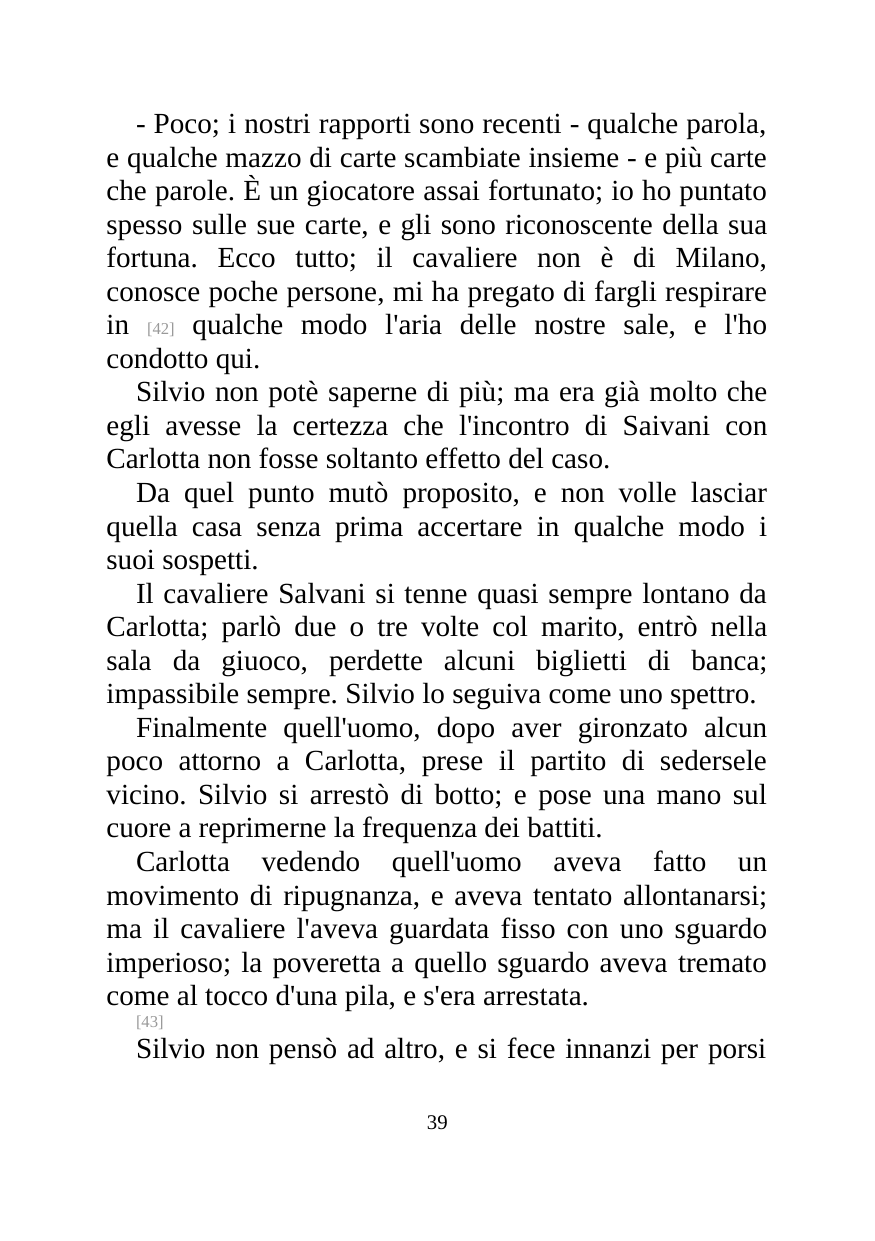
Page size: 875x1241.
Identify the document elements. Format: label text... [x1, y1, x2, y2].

text Il cavaliere Salvani si tenne quasi sempre lontano da Carlotta; parlò due o tre volte col marito, entrò nella sala da giuoco, perdette alcuni biglietti di banca; impassibile sempre. Silvio lo seguiva come uno spettro. [106, 576, 768, 710]
text [43] [106, 1012, 136, 1031]
text - Poco; i nostri rapporti sono recenti - qualche parola, e qualche mazzo di carte scambiate insieme - e più carte che parole. È un giocatore assai fortunato; io ho puntato spesso sulle sue carte, e gli sono riconoscente della sua fortuna. Ecco tutto; il cavaliere non è di Milano, conosce poche persone, mi ha pregato di fargli respirare in [42] qualche modo l'aria delle nostre sale, e l'ho condotto qui. [106, 106, 768, 374]
text Finalmente quell'uomo, dopo aver gironzato alcun poco attorno a Carlotta, prese il partito di sedersele vicino. Silvio si arrestò di botto; e pose una mano sul cuore a reprimerne la frequenza dei battiti. [106, 710, 768, 844]
text Silvio non pensò ad altro, e si fece innanzi per porsi [106, 1031, 768, 1064]
text Carlotta vedendo quell'uomo aveva fatto un movimento di ripugnanza, e aveva tentato allontanarsi; ma il cavaliere l'aveva guardata fisso con uno sguardo imperioso; la poveretta a quello sguardo aveva tremato come al tocco d'una pila, e s'era arrestata. [106, 844, 768, 1012]
text [43] [164, 1012, 768, 1031]
text Silvio non potè saperne di più; ma era già molto che egli avesse la certezza che l'incontro di Saivani con Carlotta non fosse soltanto effetto del caso. [106, 374, 768, 475]
text Da quel punto mutò proposito, e non volle lasciar quella casa senza prima accertare in qualche modo i suoi sospetti. [106, 475, 768, 576]
